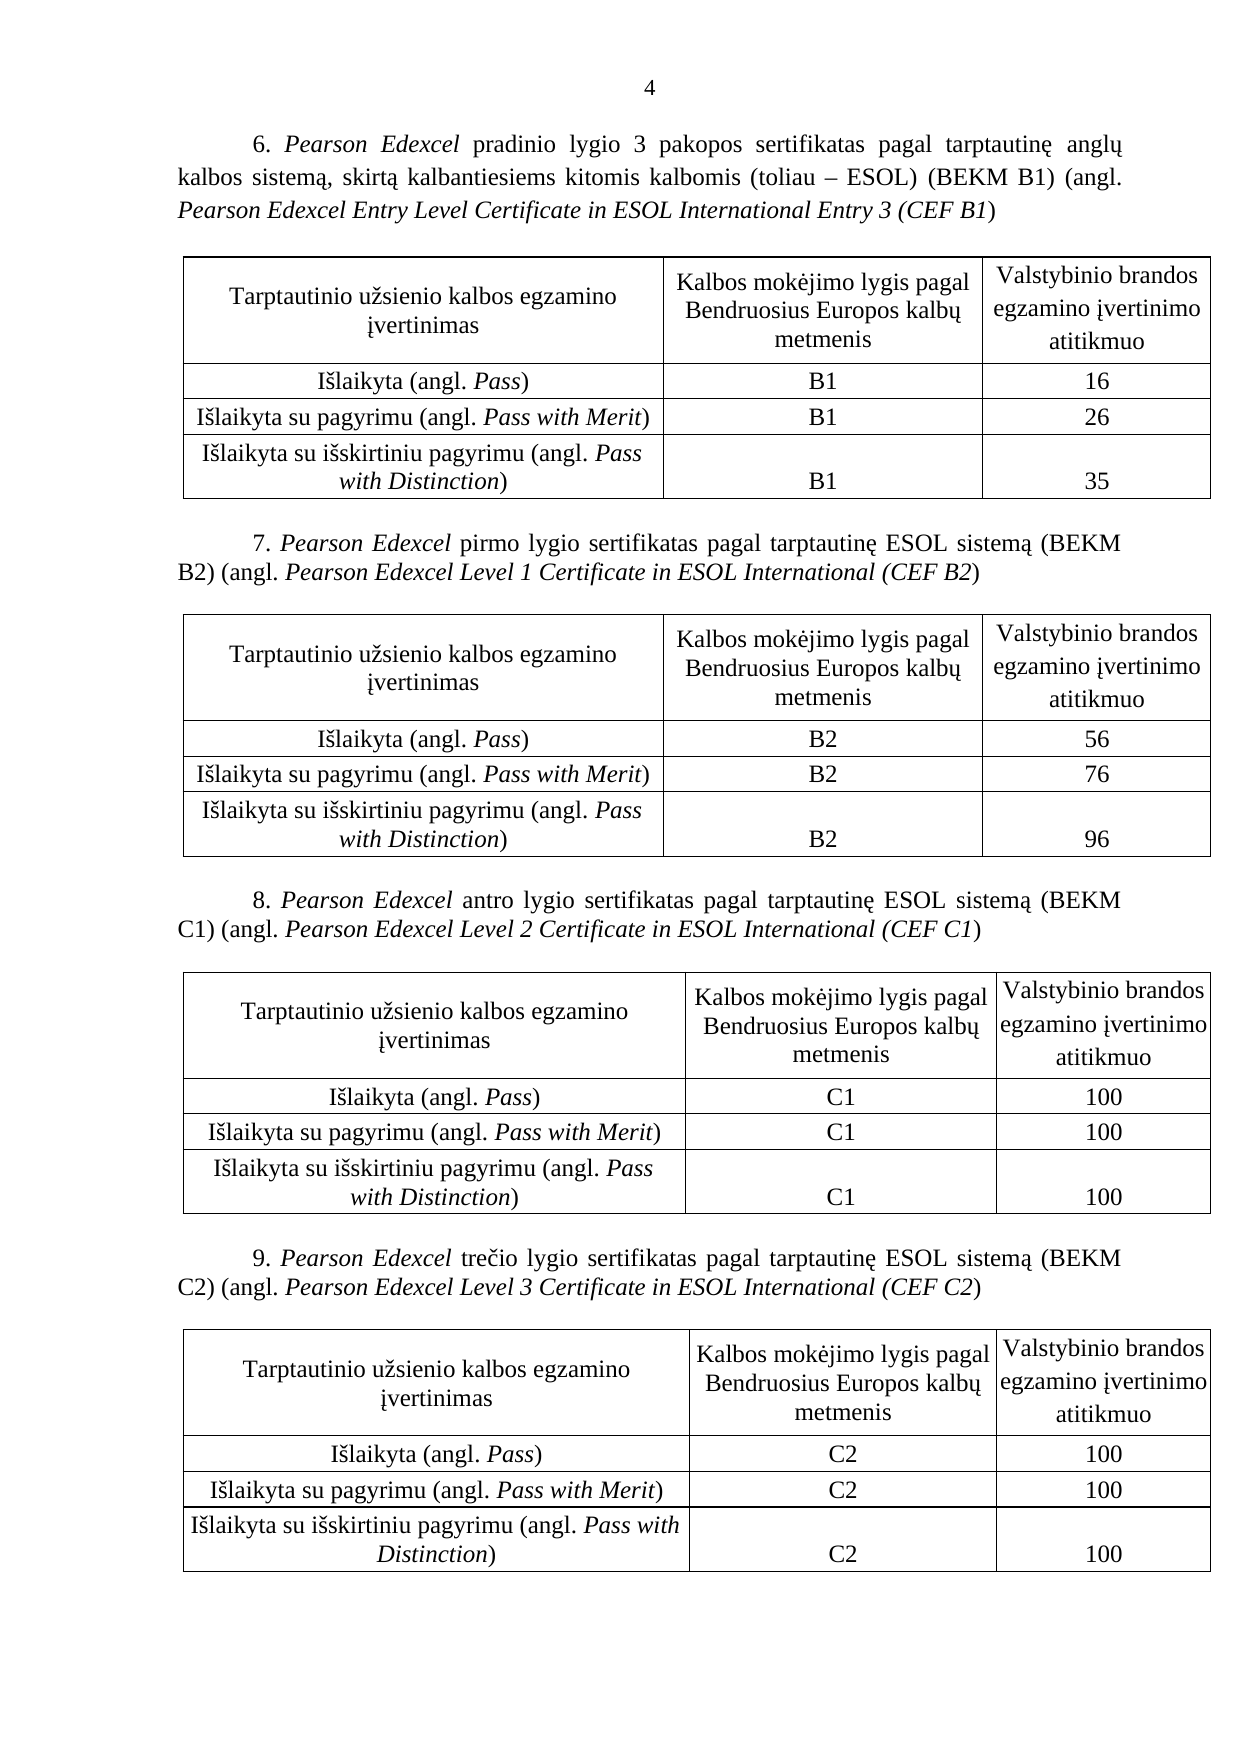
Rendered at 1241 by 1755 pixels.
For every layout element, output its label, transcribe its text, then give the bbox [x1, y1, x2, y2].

table_header Kalbos mokėjimo lygis pagal Bendruosius Europos kalbų metmenis [686, 973, 996, 1078]
table_cell 56 [983, 721, 1210, 756]
table_header Tarptautinio užsienio kalbos egzamino įvertinimas [184, 615, 663, 720]
text 9. Pearson Edexcel trečio lygio sertifikatas pagal tarptautinę ESOL sistemą (BEKM C2) (angl. Pearson Edexcel Level 3 Certificate in ESOL International (CEF C2) [177, 1243, 1122, 1301]
table_cell 100 [997, 1436, 1210, 1471]
table_cell 76 [983, 757, 1210, 791]
table_cell Išlaikyta su pagyrimu (angl. Pass with Merit) [184, 1114, 685, 1149]
table_cell Išlaikyta (angl. Pass) [184, 1079, 685, 1113]
table_header Valstybinio brandos egzamino įvertinimo atitikmuo [997, 1330, 1210, 1435]
table_header Tarptautinio užsienio kalbos egzamino įvertinimas [184, 258, 663, 362]
text 8. Pearson Edexcel antro lygio sertifikatas pagal tarptautinę ESOL sistemą (BEKM C1) (angl. Pearson Edexcel Level 2 Certificate in ESOL International (CEF C1) [177, 885, 1122, 943]
table_header Tarptautinio užsienio kalbos egzamino įvertinimas [184, 973, 685, 1078]
table_cell Išlaikyta (angl. Pass) [184, 1436, 689, 1471]
table_cell C1 [686, 1150, 996, 1213]
table_cell B2 [664, 792, 982, 856]
table_cell Išlaikyta (angl. Pass) [184, 364, 663, 398]
table_cell Išlaikyta su pagyrimu (angl. Pass with Merit) [184, 399, 663, 434]
table_cell Išlaikyta su išskirtiniu pagyrimu (angl. Pass with Distinction) [184, 792, 663, 856]
table_cell 96 [983, 792, 1210, 856]
table_cell Išlaikyta (angl. Pass) [184, 721, 663, 756]
table_header Tarptautinio užsienio kalbos egzamino įvertinimas [184, 1330, 689, 1435]
table_cell 100 [997, 1079, 1210, 1113]
table_header Valstybinio brandos egzamino įvertinimo atitikmuo [983, 258, 1210, 362]
table_cell C1 [686, 1079, 996, 1113]
table_header Kalbos mokėjimo lygis pagal Bendruosius Europos kalbų metmenis [664, 615, 982, 720]
table_cell 100 [997, 1508, 1210, 1571]
table_cell C2 [690, 1436, 996, 1471]
table_cell Išlaikyta su išskirtiniu pagyrimu (angl. Pass with Distinction) [184, 1508, 689, 1571]
table_cell B2 [664, 721, 982, 756]
table_cell 16 [983, 364, 1210, 398]
table_cell Išlaikyta su pagyrimu (angl. Pass with Merit) [184, 1472, 689, 1506]
table_cell C2 [690, 1472, 996, 1506]
table_cell 35 [983, 435, 1210, 498]
table_header Valstybinio brandos egzamino įvertinimo atitikmuo [983, 615, 1210, 720]
table_cell Išlaikyta su pagyrimu (angl. Pass with Merit) [184, 757, 663, 791]
table_cell C2 [690, 1508, 996, 1571]
table_cell B1 [664, 435, 982, 498]
table_cell Išlaikyta su išskirtiniu pagyrimu (angl. Pass with Distinction) [184, 1150, 685, 1213]
table_cell B1 [664, 399, 982, 434]
table_cell Išlaikyta su išskirtiniu pagyrimu (angl. Pass with Distinction) [184, 435, 663, 498]
table_cell B2 [664, 757, 982, 791]
table_header Kalbos mokėjimo lygis pagal Bendruosius Europos kalbų metmenis [690, 1330, 996, 1435]
table_header Valstybinio brandos egzamino įvertinimo atitikmuo [997, 973, 1210, 1078]
table_cell 26 [983, 399, 1210, 434]
text 6. Pearson Edexcel pradinio lygio 3 pakopos sertifikatas pagal tarptautinę anglų kalbos sistemą, skirtą kalbantiesiems kitomis kalbomis (toliau – ESOL) (BEKM B1) (angl. Pearson Edexcel Entry Level Certificate in ESOL International Entry 3 (CEF B1) [177, 129, 1122, 223]
table_header Kalbos mokėjimo lygis pagal Bendruosius Europos kalbų metmenis [664, 258, 982, 362]
table_cell 100 [997, 1150, 1210, 1213]
table_cell C1 [686, 1114, 996, 1149]
table_cell B1 [664, 364, 982, 398]
table_cell 100 [997, 1472, 1210, 1506]
text 7. Pearson Edexcel pirmo lygio sertifikatas pagal tarptautinę ESOL sistemą (BEKM B2) (angl. Pearson Edexcel Level 1 Certificate in ESOL International (CEF B2) [177, 528, 1122, 585]
table_cell 100 [997, 1114, 1210, 1149]
